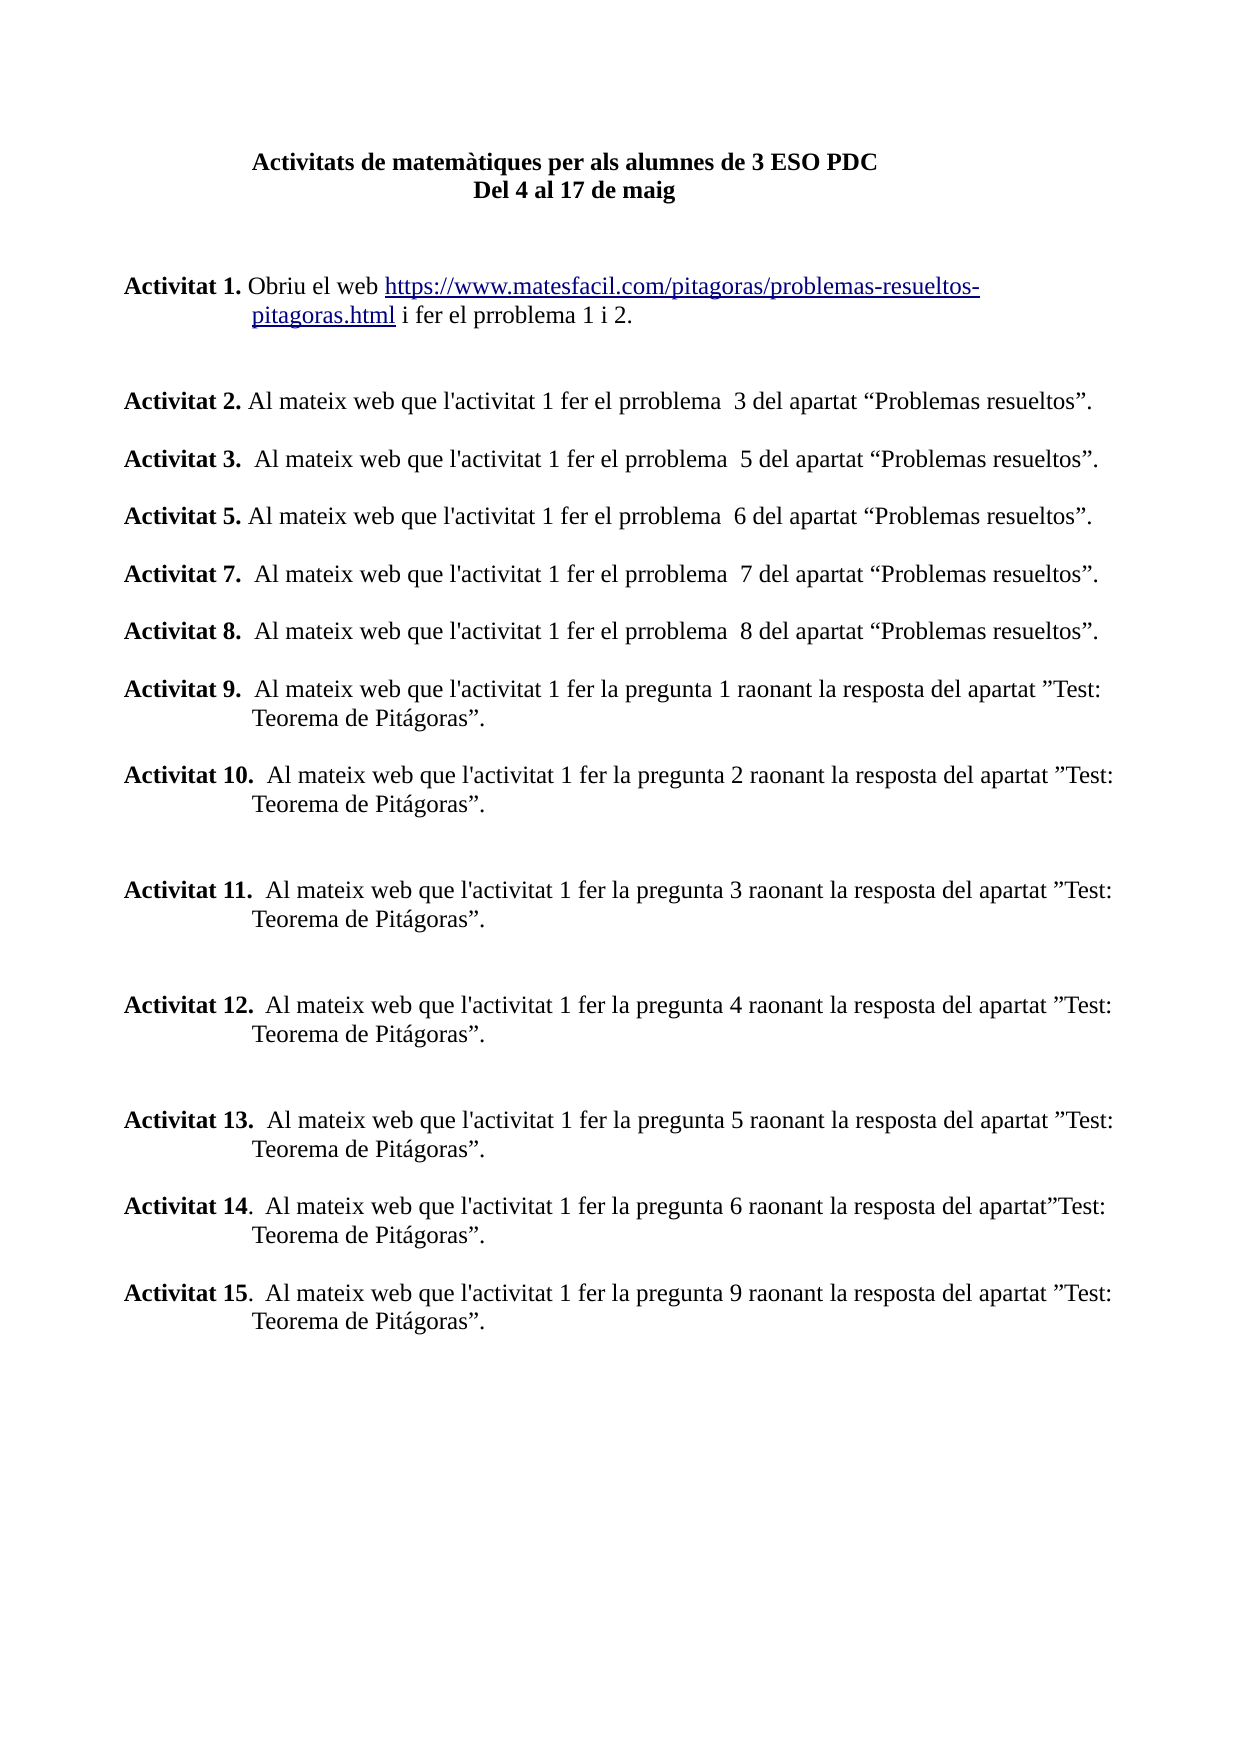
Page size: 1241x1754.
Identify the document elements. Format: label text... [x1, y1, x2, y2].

text Activitat 3. Al mateix web que l'activitat 1 fer el prroblema 5 del apartat “Problemas resueltos”. [123, 444, 1123, 473]
text Activitat 1. Obriu el web https://www.matesfacil.com/pitagoras/problemas-resueltos-pitagoras.html i fer el prroblema 1 i 2. [123, 271, 1123, 329]
text Activitat 14. Al mateix web que l'activitat 1 fer la pregunta 6 raonant la resposta del apartat”Test: Teorema de Pitágoras”. [123, 1191, 1123, 1249]
text Activitats de matemàtiques per als alumnes de 3 ESO PDC [252, 147, 1123, 176]
text Activitat 7. Al mateix web que l'activitat 1 fer el prroblema 7 del apartat “Problemas resueltos”. [123, 559, 1123, 588]
text Activitat 11. Al mateix web que l'activitat 1 fer la pregunta 3 raonant la resposta del apartat ”Test: Teorema de Pitágoras”. [123, 875, 1123, 933]
text Activitat 13. Al mateix web que l'activitat 1 fer la pregunta 5 raonant la resposta del apartat ”Test: Teorema de Pitágoras”. [123, 1105, 1123, 1163]
text Activitat 5. Al mateix web que l'activitat 1 fer el prroblema 6 del apartat “Problemas resueltos”. [123, 501, 1123, 530]
text Activitat 12. Al mateix web que l'activitat 1 fer la pregunta 4 raonant la resposta del apartat ”Test: Teorema de Pitágoras”. [123, 990, 1123, 1048]
text Activitat 9. Al mateix web que l'activitat 1 fer la pregunta 1 raonant la resposta del apartat ”Test: Teorema de Pitágoras”. [123, 674, 1123, 731]
text Activitat 15. Al mateix web que l'activitat 1 fer la pregunta 9 raonant la resposta del apartat ”Test: Teorema de Pitágoras”. [123, 1278, 1123, 1335]
text Activitat 2. Al mateix web que l'activitat 1 fer el prroblema 3 del apartat “Problemas resueltos”. [123, 386, 1123, 415]
text Activitat 8. Al mateix web que l'activitat 1 fer el prroblema 8 del apartat “Problemas resueltos”. [123, 616, 1123, 645]
text Activitat 10. Al mateix web que l'activitat 1 fer la pregunta 2 raonant la resposta del apartat ”Test: Teorema de Pitágoras”. [123, 760, 1123, 818]
text Del 4 al 17 de maig [399, 176, 1123, 204]
